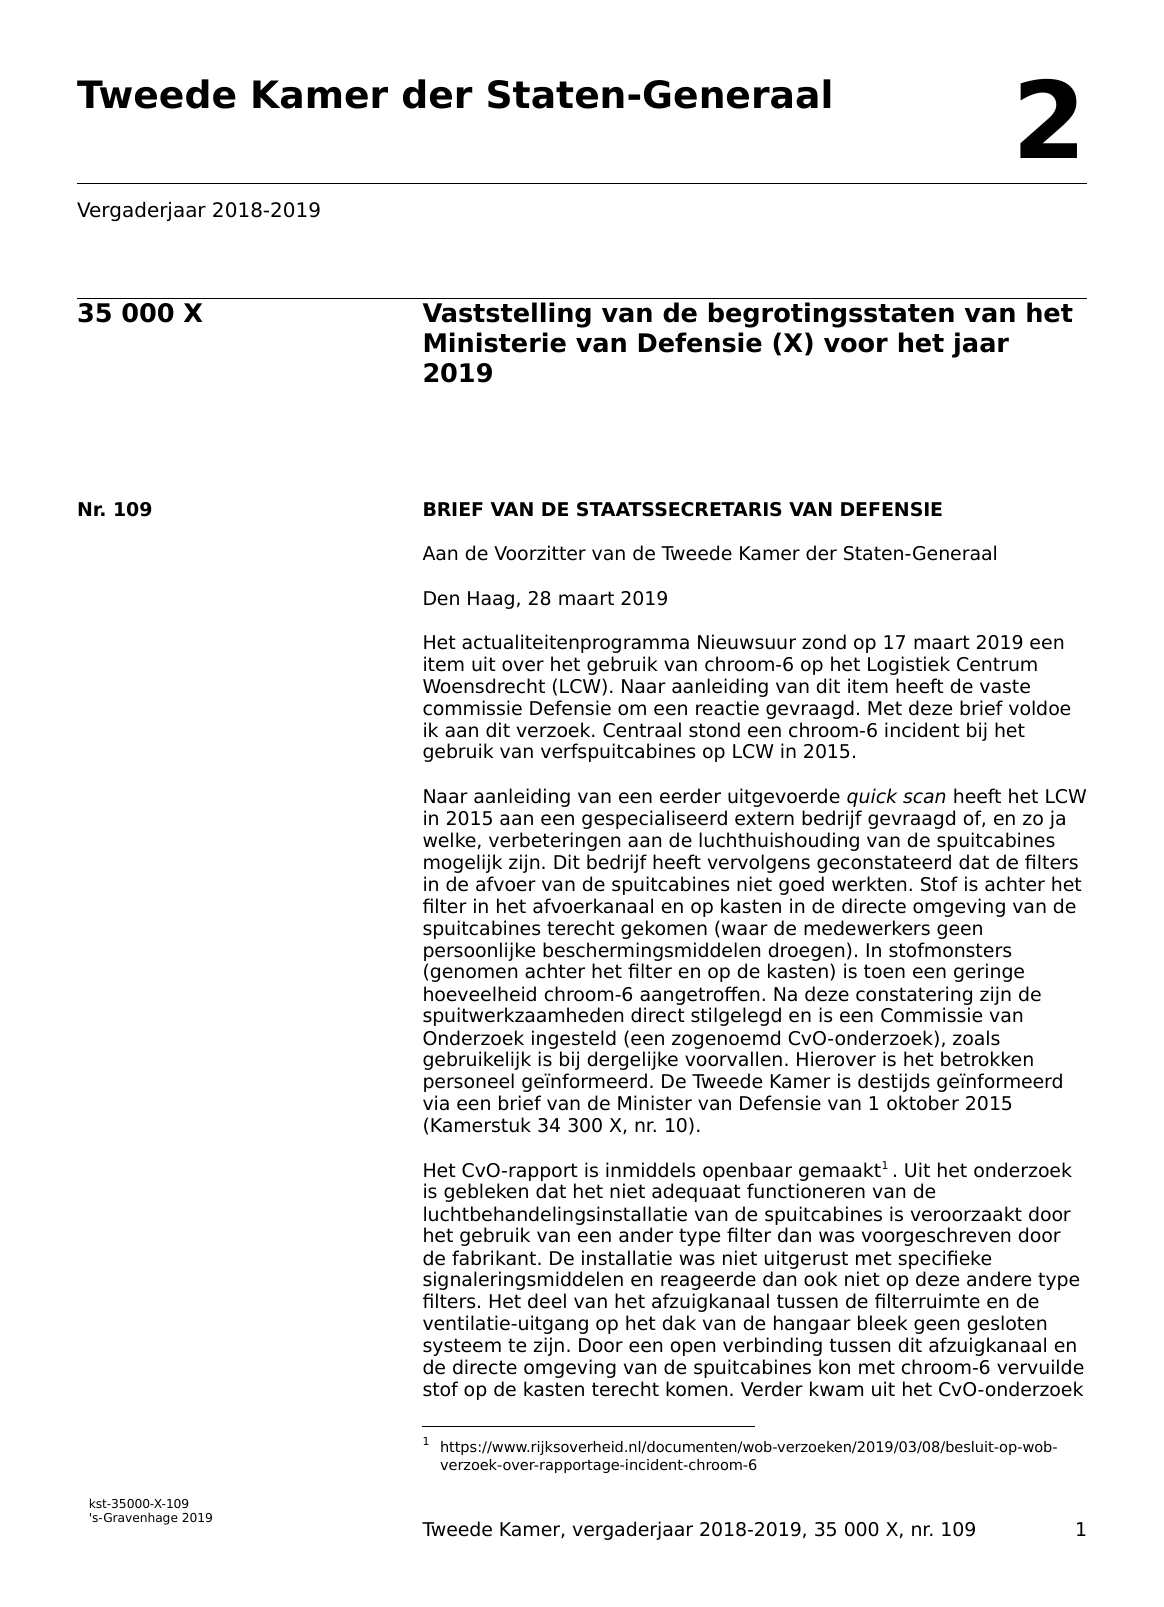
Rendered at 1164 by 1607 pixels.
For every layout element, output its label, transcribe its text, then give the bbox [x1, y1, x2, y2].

text Het actualiteitenprogramma Nieuwsuur zond op 17 maart 2019 een item uit over het gebruik van chroom-6 op het Logistiek Centrum Woensdrecht (LCW). Naar aanleiding van dit item heeft de vaste commissie Defensie om een reactie gevraagd. Met deze brief voldoe ik aan dit verzoek. Centraal stond een chroom-6 incident bij het gebruik van verfspuitcabines op LCW in 2015. [422, 632, 1087, 763]
text 's-Gravenhage 2019 [88, 1511, 323, 1525]
table_header 2 [886, 59, 1087, 183]
subtitle 35 000 X Vaststelling van de begrotingsstaten van het Ministerie van Defensie (X) voor het jaar 2019 [77, 299, 1087, 388]
table_header Tweede Kamer der Staten-Generaal [77, 59, 886, 183]
text kst-35000-X-109 [88, 1497, 323, 1511]
text Aan de Voorzitter van de Tweede Kamer der Staten-Generaal [422, 543, 1087, 565]
table_cell Vergaderjaar 2018-2019 [77, 184, 1087, 298]
text https://www.rijksoverheid.nl/documenten/wob-verzoeken/2019/03/08/besluit-op-wob-verzoek-over-rapportage-incident-chroom-6 [422, 1435, 1087, 1474]
text Naar aanleiding van een eerder uitgevoerde quick scan heeft het LCW in 2015 aan een gespecialiseerd extern bedrijf gevraagd of, en zo ja welke, verbeteringen aan de luchthuishouding van de spuitcabines mogelijk zijn. Dit bedrijf heeft vervolgens geconstateerd dat de filters in de afvoer van de spuitcabines niet goed werkten. Stof is achter het filter in het afvoerkanaal en op kasten in de directe omgeving van de spuitcabines terecht gekomen (waar de medewerkers geen persoonlijke beschermingsmiddelen droegen). In stofmonsters (genomen achter het filter en op de kasten) is toen een geringe hoeveelheid chroom-6 aangetroffen. Na deze constatering zijn de spuitwerkzaamheden direct stilgelegd en is een Commissie van Onderzoek ingesteld (een zogenoemd CvO-onderzoek), zoals gebruikelijk is bij dergelijke voorvallen. Hierover is het betrokken personeel geïnformeerd. De Tweede Kamer is destijds geïnformeerd via een brief van de Minister van Defensie van 1 oktober 2015 (Kamerstuk 34 300 X, nr. 10). [422, 786, 1087, 1137]
subtitle Nr. 109 BRIEF VAN DE STAATSSECRETARIS VAN DEFENSIE [77, 499, 1087, 521]
text Den Haag, 28 maart 2019 [422, 587, 1087, 609]
text Het CvO-rapport is inmiddels openbaar gemaakt. Uit het onderzoek is gebleken dat het niet adequaat functioneren van de luchtbehandelingsinstallatie van de spuitcabines is veroorzaakt door het gebruik van een ander type filter dan was voorgeschreven door de fabrikant. De installatie was niet uitgerust met specifieke signaleringsmiddelen en reageerde dan ook niet op deze andere type filters. Het deel van het afzuigkanaal tussen de filterruimte en de ventilatie-uitgang op het dak van de hangaar bleek geen gesloten systeem te zijn. Door een open verbinding tussen dit afzuigkanaal en de directe omgeving van de spuitcabines kon met chroom-6 vervuilde stof op de kasten terecht komen. Verder kwam uit het CvO-onderzoek [422, 1159, 1087, 1401]
